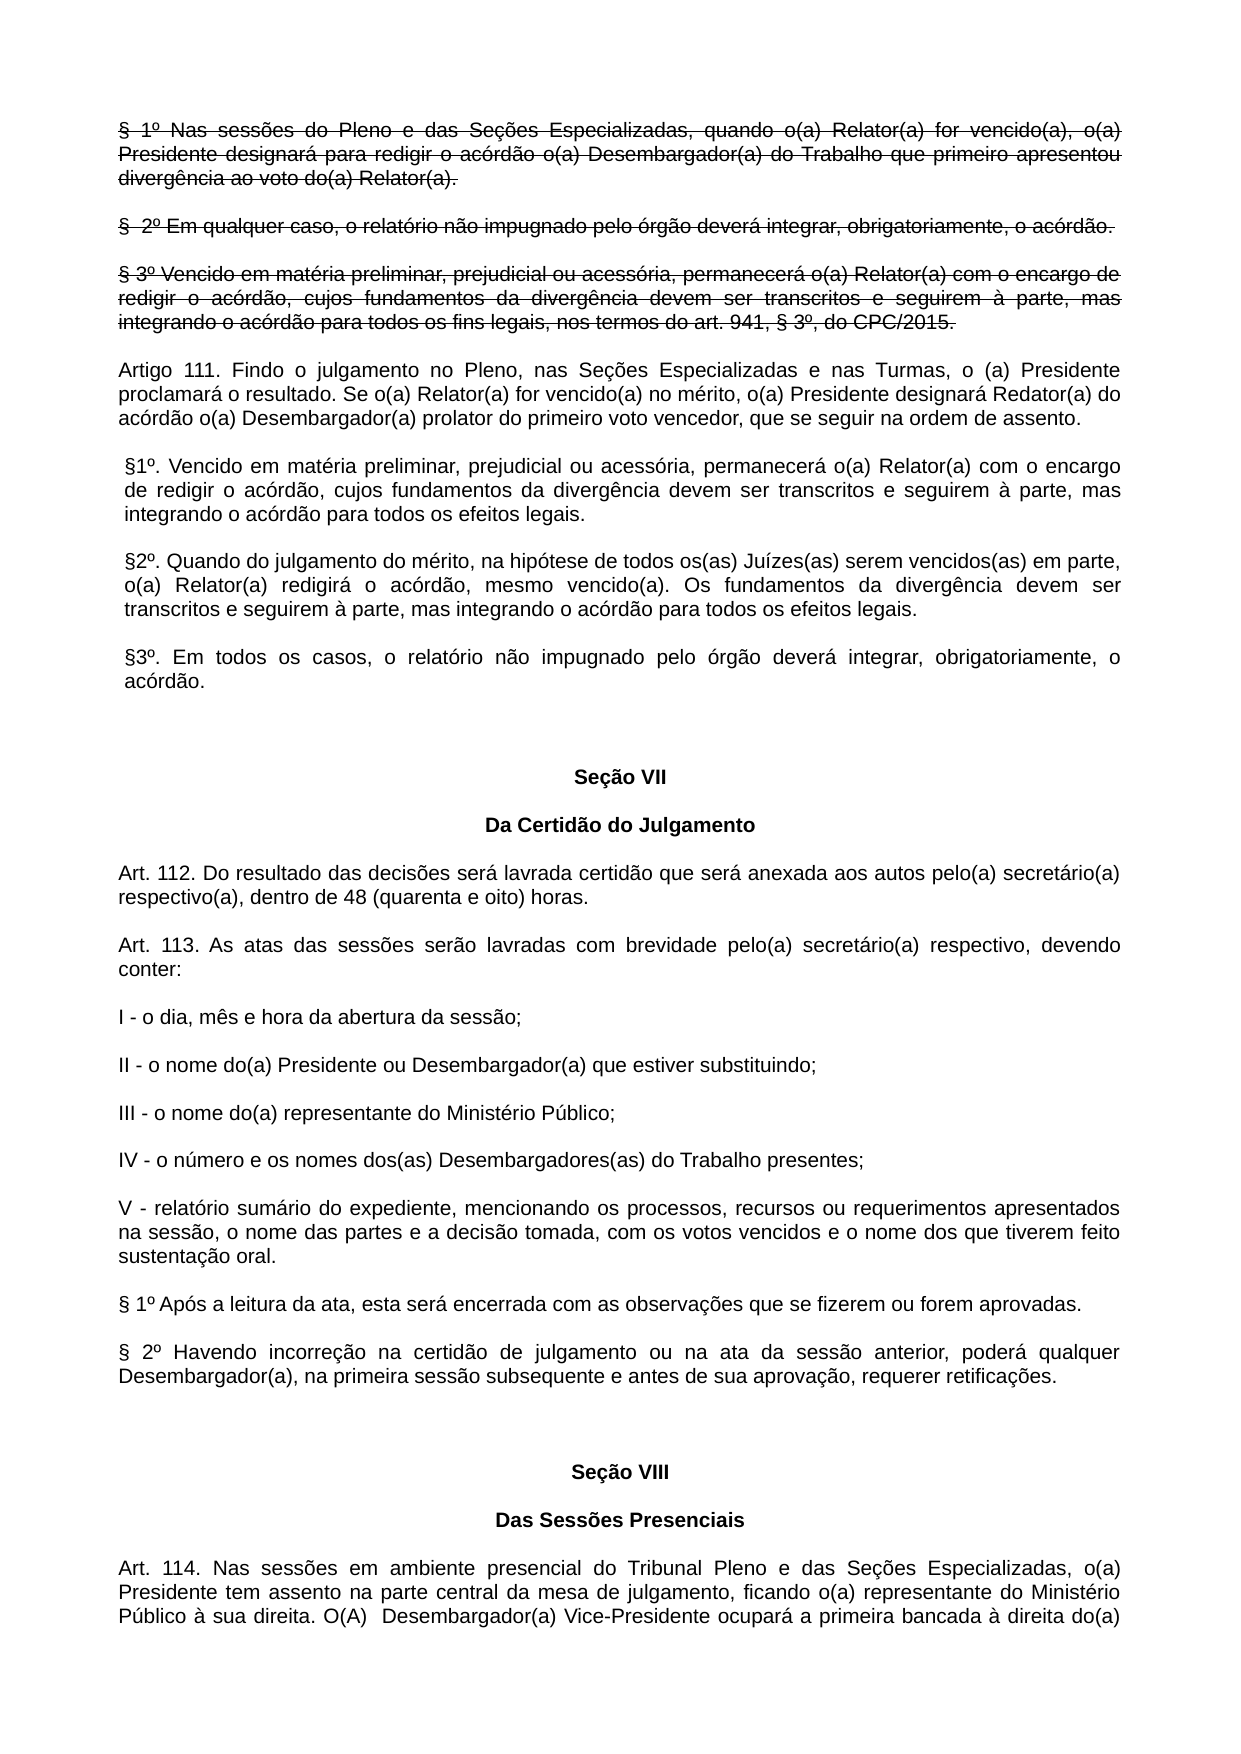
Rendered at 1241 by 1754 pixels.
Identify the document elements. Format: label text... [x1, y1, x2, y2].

text II - o nome do(a) Presidente ou Desembargador(a) que estiver substituindo; [118, 1052, 1122, 1076]
text § 2º Havendo incorreção na certidão de julgamento ou na ata da sessão anterior, poderá qualquer Desembargador(a), na primeira sessão subsequente e antes de sua aprovação, requerer retificações. [118, 1340, 1122, 1388]
text § 1º Nas sessões do Pleno e das Seções Especializadas, quando o(a) Relator(a) for vencido(a), o(a) Presidente designará para redigir o acórdão o(a) Desembargador(a) do Trabalho que primeiro apresentou divergência ao voto do(a) Relator(a). [118, 132, 1122, 155]
text §1º. Vencido em matéria preliminar, prejudicial ou acessória, permanecerá o(a) Relator(a) com o encargo de redigir o acórdão, cujos fundamentos da divergência devem ser transcritos e seguirem à parte, mas integrando o acórdão para todos os efeitos legais. [124, 453, 1122, 525]
text Seção VII [118, 765, 1122, 789]
text Artigo 111. Findo o julgamento no Pleno, nas Seções Especializadas e nas Turmas, o (a) Presidente proclamará o resultado. Se o(a) Relator(a) for vencido(a) no mérito, o(a) Presidente designará Redator(a) do acórdão o(a) Desembargador(a) prolator do primeiro voto vencedor, que se seguir na ordem de assento. [118, 358, 1122, 429]
text § 3º Vencido em matéria preliminar, prejudicial ou acessória, permanecerá o(a) Relator(a) com o encargo de redigir o acórdão, cujos fundamentos da divergência devem ser transcritos e seguirem à parte, mas integrando o acórdão para todos os fins legais, nos termos do art. 941, § 3º, do CPC/2015. [118, 300, 1122, 334]
text § 1º Nas sessões do Pleno e das Seções Especializadas, quando o(a) Relator(a) for vencido(a), o(a) Presidente designará para redigir o acórdão o(a) Desembargador(a) do Trabalho que primeiro apresentou divergência ao voto do(a) Relator(a). [118, 118, 1122, 131]
text Seção VIII [118, 1460, 1122, 1484]
text §2º. Quando do julgamento do mérito, na hipótese de todos os(as) Juízes(as) serem vencidos(as) em parte, o(a) Relator(a) redigirá o acórdão, mesmo vencido(a). Os fundamentos da divergência devem ser transcritos e seguirem à parte, mas integrando o acórdão para todos os efeitos legais. [124, 549, 1122, 621]
text §3º. Em todos os casos, o relatório não impugnado pelo órgão deverá integrar, obrigatoriamente, o acórdão. [124, 645, 1122, 693]
text § 1º Após a leitura da ata, esta será encerrada com as observações que se fizerem ou forem aprovadas. [118, 1292, 1122, 1316]
text Art. 112. Do resultado das decisões será lavrada certidão que será anexada aos autos pelo(a) secretário(a) respectivo(a), dentro de 48 (quarenta e oito) horas. [118, 861, 1122, 909]
text IV - o número e os nomes dos(as) Desembargadores(as) do Trabalho presentes; [118, 1148, 1122, 1172]
text I - o dia, mês e hora da abertura da sessão; [118, 1004, 1122, 1028]
text III - o nome do(a) representante do Ministério Público; [118, 1100, 1122, 1124]
text § 2º Em qualquer caso, o relatório não impugnado pelo órgão deverá integrar, obrigatoriamente, o acórdão. [118, 214, 1122, 238]
text Art. 114. Nas sessões em ambiente presencial do Tribunal Pleno e das Seções Especializadas, o(a) Presidente tem assento na parte central da mesa de julgamento, ficando o(a) representante do Ministério Público à sua direita. O(A) Desembargador(a) Vice-Presidente ocupará a primeira bancada à direita do(a) [118, 1556, 1122, 1627]
text Da Certidão do Julgamento [118, 813, 1122, 837]
text § 3º Vencido em matéria preliminar, prejudicial ou acessória, permanecerá o(a) Relator(a) com o encargo de redigir o acórdão, cujos fundamentos da divergência devem ser transcritos e seguirem à parte, mas integrando o acórdão para todos os fins legais, nos termos do art. 941, § 3º, do CPC/2015. [118, 262, 1122, 299]
text § 1º Nas sessões do Pleno e das Seções Especializadas, quando o(a) Relator(a) for vencido(a), o(a) Presidente designará para redigir o acórdão o(a) Desembargador(a) do Trabalho que primeiro apresentou divergência ao voto do(a) Relator(a). [118, 156, 1122, 190]
text V - relatório sumário do expediente, mencionando os processos, recursos ou requerimentos apresentados na sessão, o nome das partes e a decisão tomada, com os votos vencidos e o nome dos que tiverem feito sustentação oral. [118, 1196, 1122, 1268]
text Art. 113. As atas das sessões serão lavradas com brevidade pelo(a) secretário(a) respectivo, devendo conter: [118, 933, 1122, 981]
text Das Sessões Presenciais [118, 1508, 1122, 1532]
